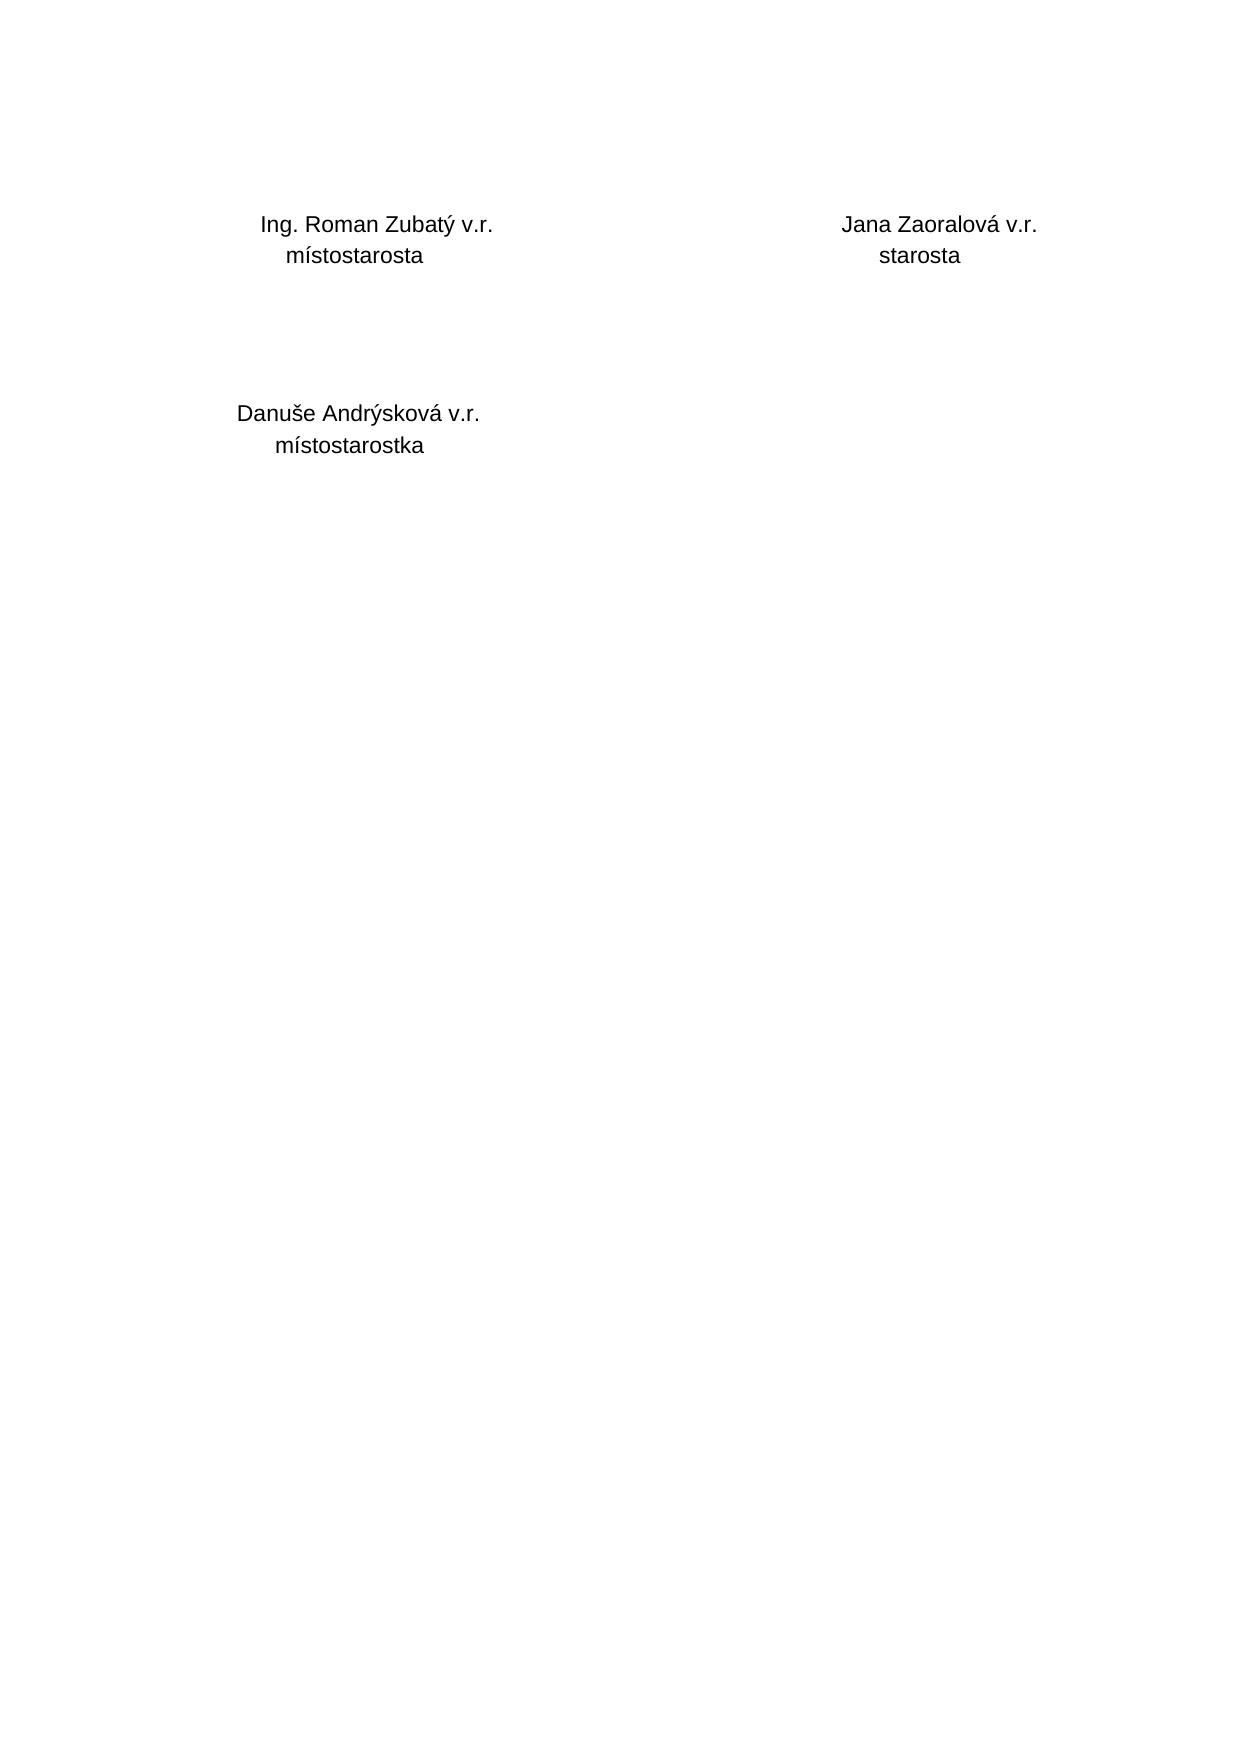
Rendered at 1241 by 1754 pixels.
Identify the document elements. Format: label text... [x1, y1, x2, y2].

text Ing. Roman Zubatý v.r. Jana Zaoralová v.r. [148, 211, 1093, 237]
text místostarostka [148, 432, 1093, 458]
text místostarosta starosta [148, 242, 1093, 269]
text Danuše Andrýsková v.r. [148, 400, 1093, 426]
